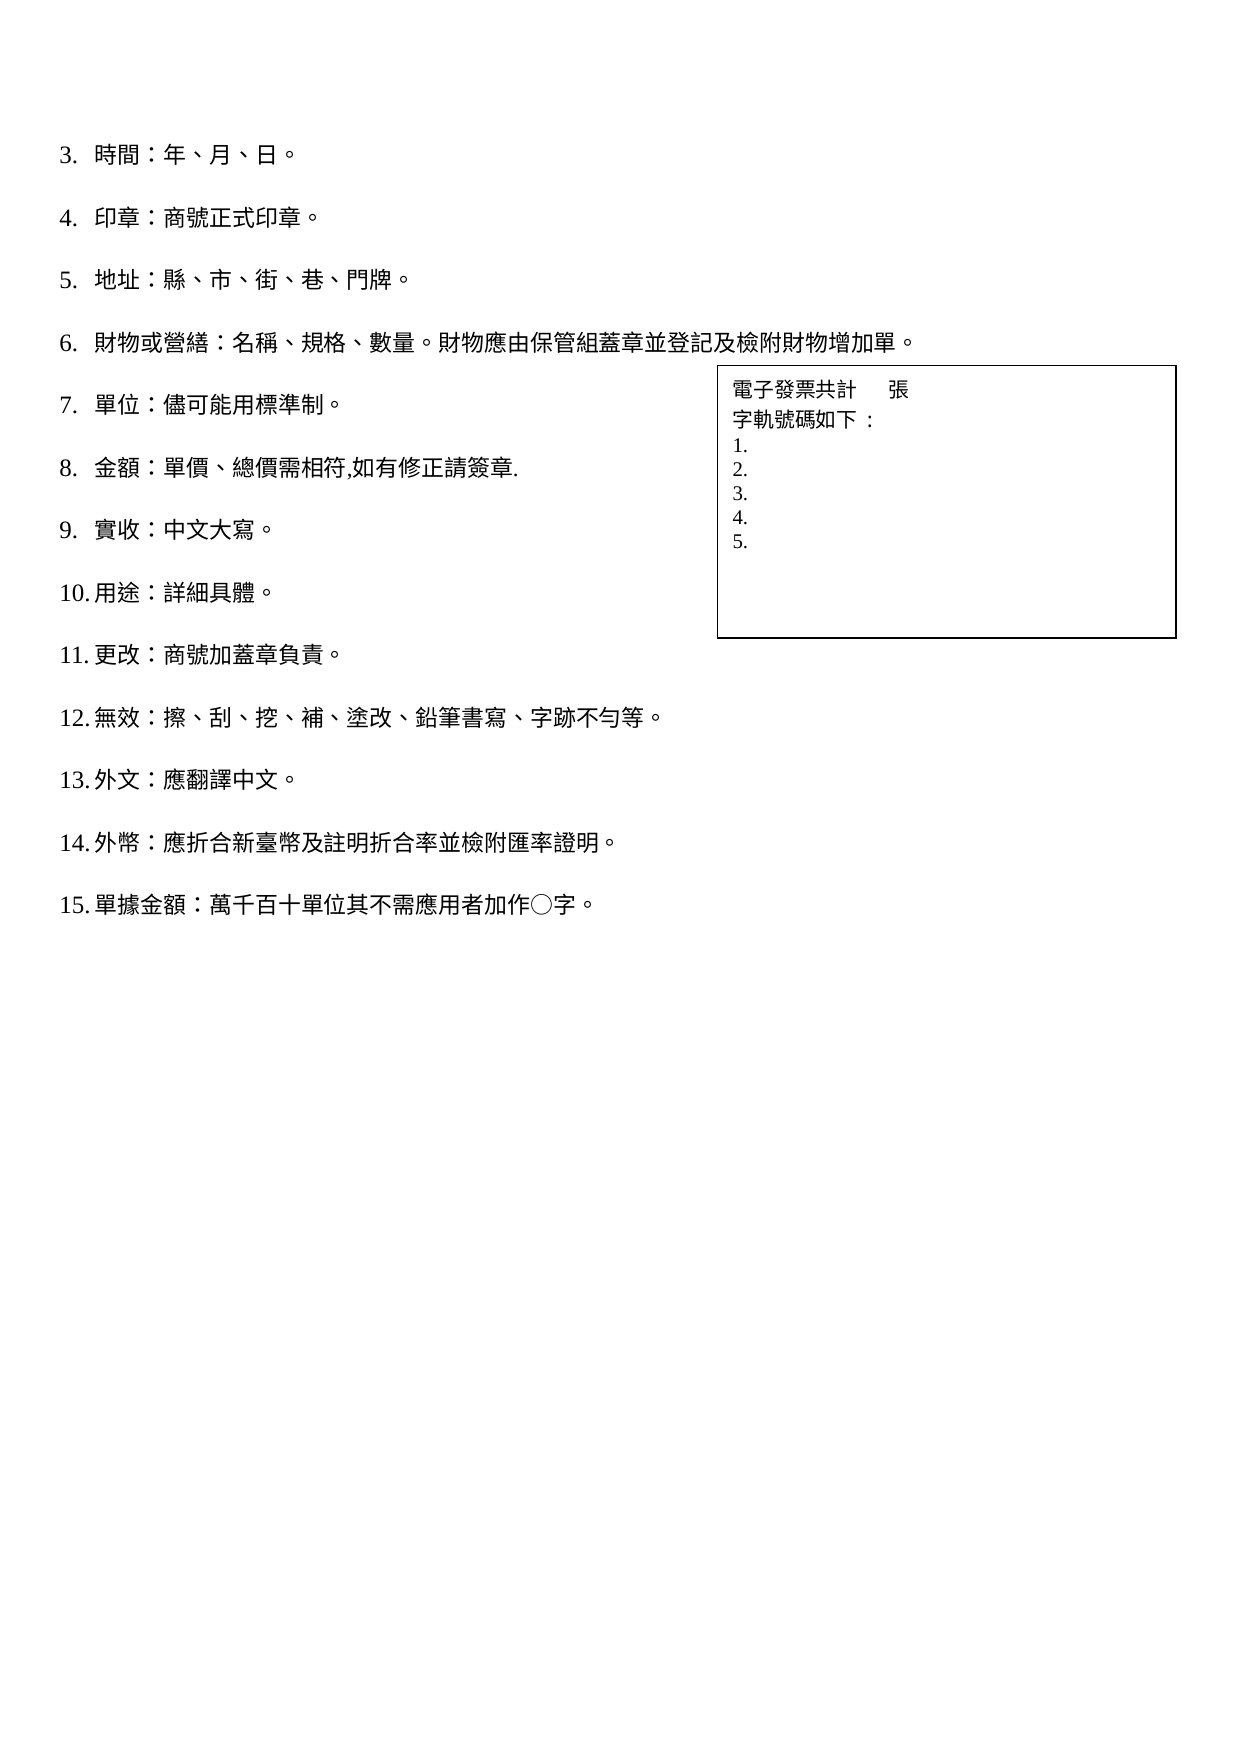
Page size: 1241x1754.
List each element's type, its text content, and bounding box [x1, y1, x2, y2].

list 外文：應翻譯中文。 [59, 737, 1181, 800]
list 實收：中文大寫。 [59, 487, 717, 550]
list 無效：擦、刮、挖、補、塗改、鉛筆書寫、字跡不勻等。 [59, 675, 1181, 737]
list 時間：年、月、日。 [59, 112, 1181, 175]
list 請詳細填寫受款人帳戶. [59, 925, 1181, 1097]
list [1177, 487, 1181, 550]
list 更改：商號加蓋章負責。 [59, 612, 1181, 675]
list 金額：單價、總價需相符,如有修正請簽章. [59, 425, 717, 487]
list 地址：縣、市、街、巷、門牌。 [59, 237, 1181, 300]
list 財物或營繕：名稱、規格、數量。財物應由保管組蓋章並登記及檢附財物增加單。 [59, 300, 1181, 362]
list [1177, 550, 1181, 612]
list 印章：商號正式印章。 [59, 175, 1181, 237]
list 單位：儘可能用標準制。 [59, 362, 1181, 425]
list 單據金額：萬千百十單位其不需應用者加作○字。 [59, 862, 1181, 925]
list 用途：詳細具體。 [59, 550, 717, 612]
list 外幣：應折合新臺幣及註明折合率並檢附匯率證明。 [59, 800, 1181, 862]
